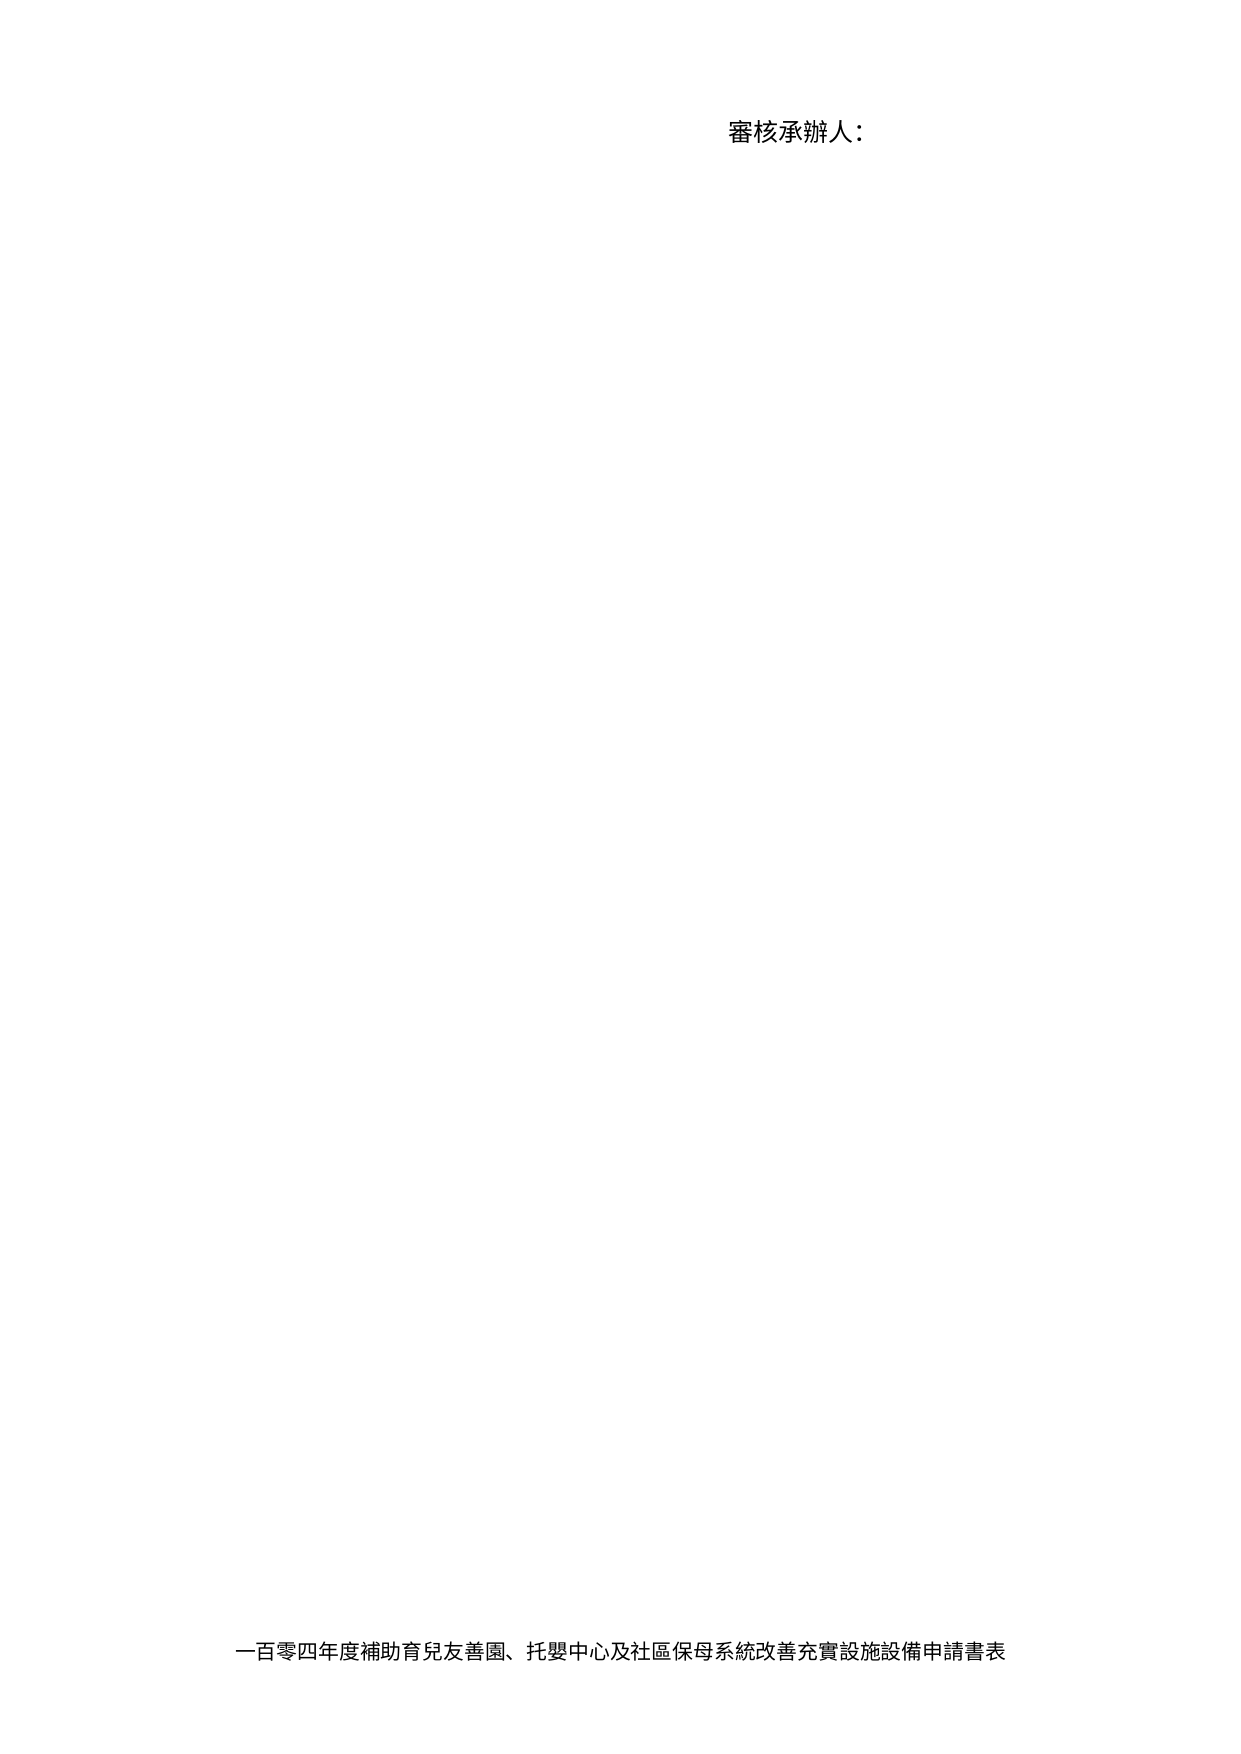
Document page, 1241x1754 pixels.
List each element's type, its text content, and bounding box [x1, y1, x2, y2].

text 審核承辦人： [71, 112, 1111, 148]
